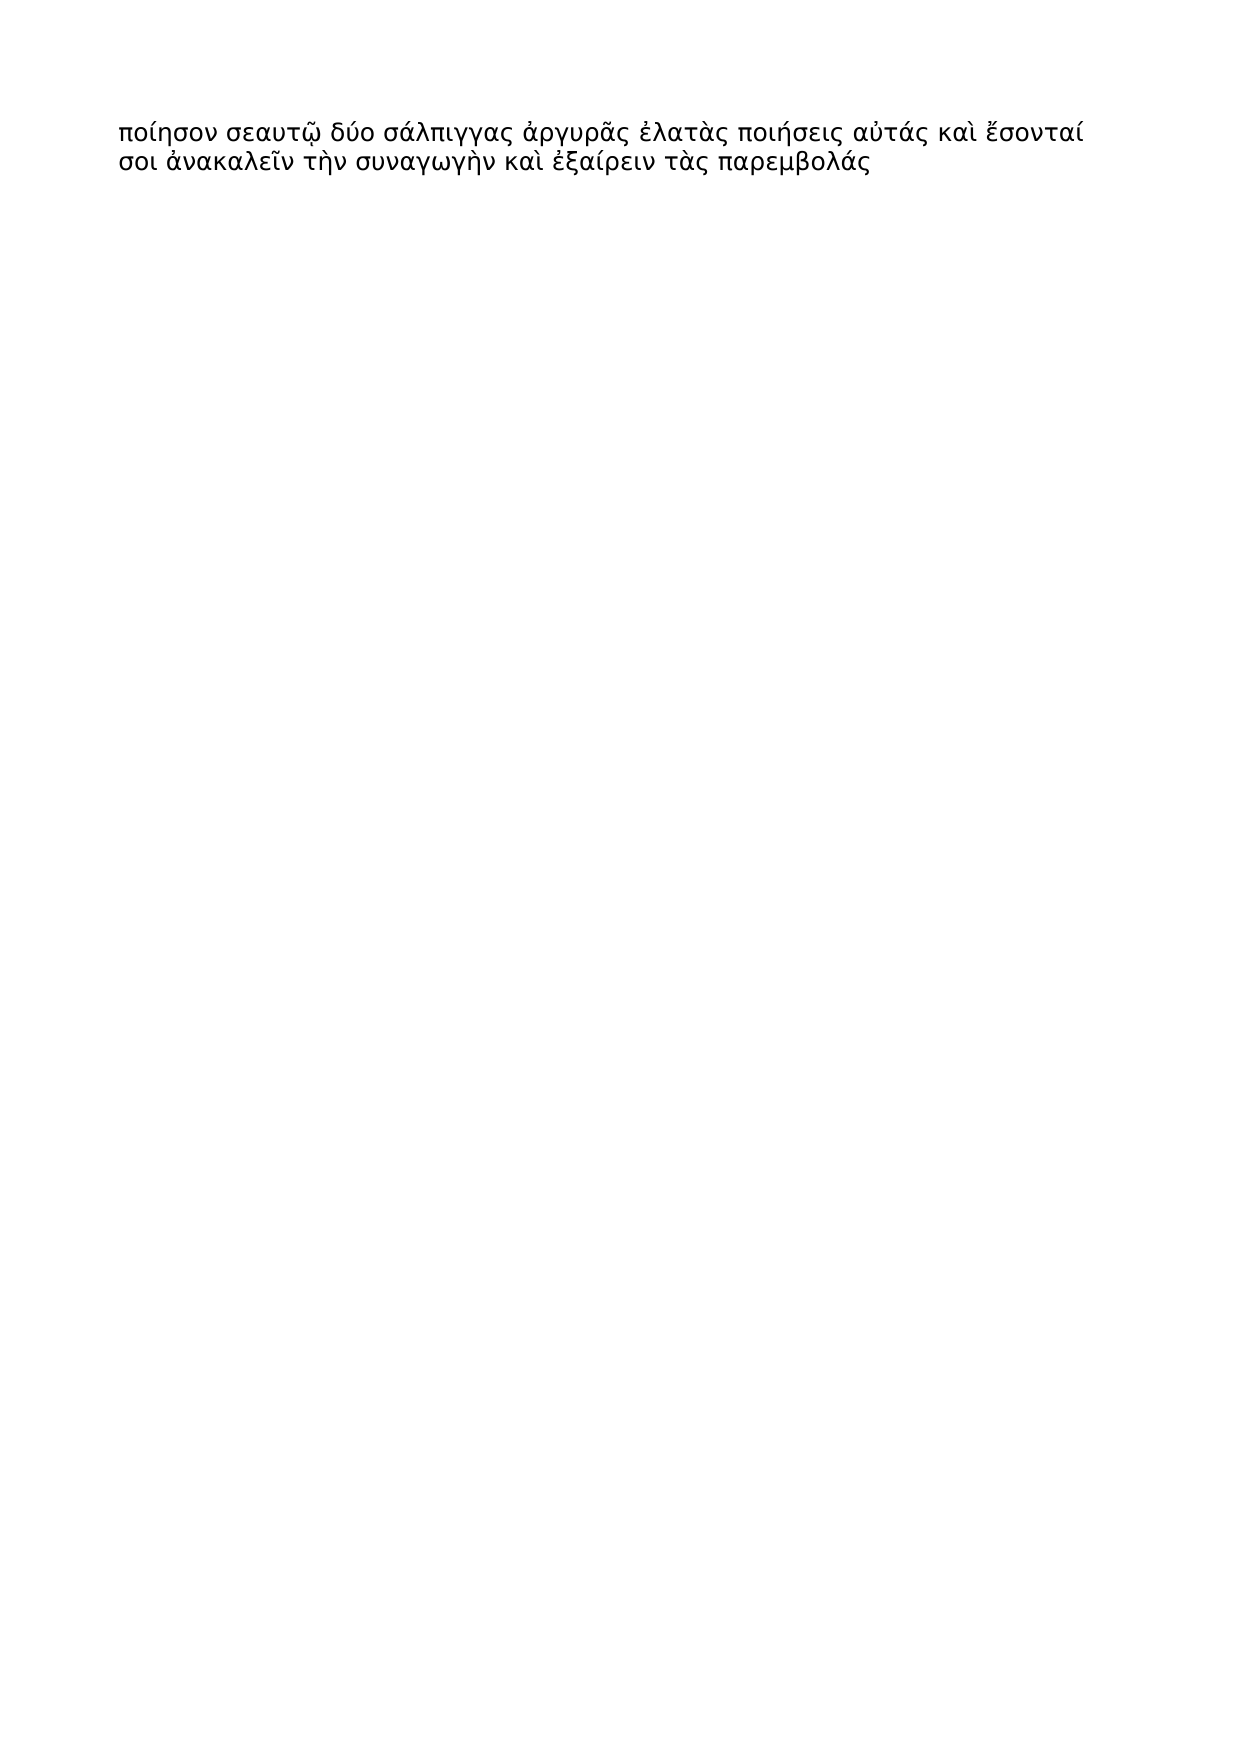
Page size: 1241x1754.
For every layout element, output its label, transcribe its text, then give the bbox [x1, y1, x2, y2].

text ποίησον σεαυτῷ δύο σάλπιγγας ἀργυρᾶς ἐλατὰς ποιήσεις αὐτάς καὶ ἔσονταί σοι ἀνακαλεῖν τὴν συναγωγὴν καὶ ἐξαίρειν τὰς παρεμβολάς [118, 118, 1122, 176]
